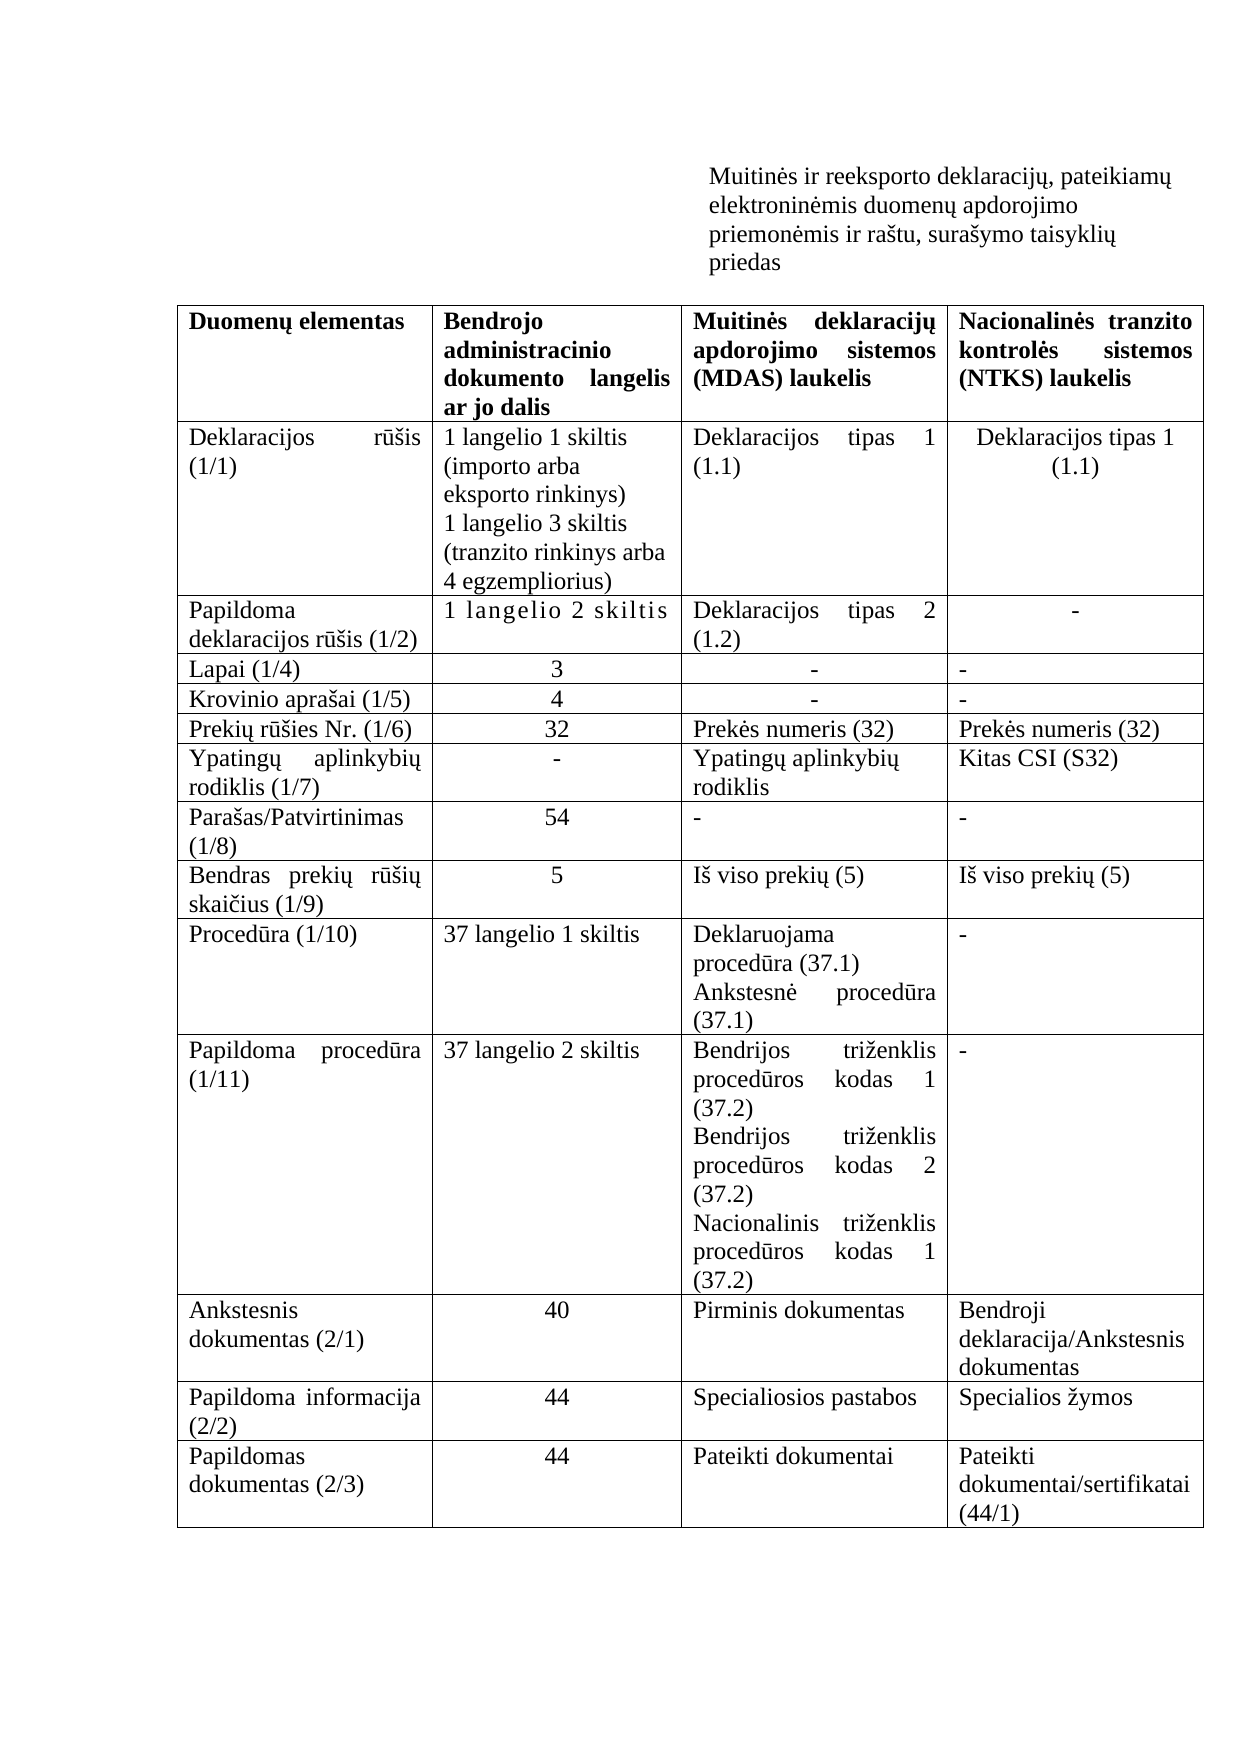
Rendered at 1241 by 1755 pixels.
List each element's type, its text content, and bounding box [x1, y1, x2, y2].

text priedas [709, 247, 1181, 276]
table_cell - [948, 919, 1203, 1034]
table_cell - [433, 744, 681, 801]
table_cell 54 [433, 802, 681, 859]
table_cell - [948, 654, 1203, 683]
table_cell 5 [433, 861, 681, 918]
table_cell Iš viso prekių (5) [948, 861, 1203, 918]
table_cell Specialiosios pastabos [682, 1382, 947, 1440]
table_cell Prekių rūšies Nr. (1/6) [178, 714, 432, 742]
table_cell Kitas CSI (S32) [948, 744, 1203, 801]
table_cell - [948, 1035, 1203, 1294]
table_cell Deklaracijos rūšis (1/1) [178, 422, 432, 594]
table_cell Deklaracijos tipas 1 (1.1) [948, 422, 1203, 594]
table_cell 37 langelio 2 skiltis [433, 1035, 681, 1294]
table_cell - [682, 802, 947, 859]
table_cell Papildomas dokumentas (2/3) [178, 1441, 432, 1527]
table_cell Deklaruojama procedūra (37.1) Ankstesnė procedūra (37.1) [682, 919, 947, 1034]
table_cell Pateikti dokumentai [682, 1441, 947, 1527]
table_cell 44 [433, 1441, 681, 1527]
table_cell - [948, 596, 1203, 653]
table_cell Deklaracijos tipas 1 (1.1) [682, 422, 947, 594]
text elektroninėmis duomenų apdorojimo [709, 190, 1181, 219]
table_cell Iš viso prekių (5) [682, 861, 947, 918]
table_cell - [682, 654, 947, 683]
text Muitinės ir reeksporto deklaracijų, pateikiamų [709, 161, 1181, 190]
table_cell Procedūra (1/10) [178, 919, 432, 1034]
table_cell Lapai (1/4) [178, 654, 432, 683]
table_cell Ypatingų aplinkybių rodiklis [682, 744, 947, 801]
table_cell 1 langelio 1 skiltis (importo arba eksporto rinkinys) 1 langelio 3 skiltis (tranzito rinkinys arba 4 egzempliorius) [433, 422, 681, 594]
table_cell Deklaracijos tipas 2 (1.2) [682, 596, 947, 653]
table_cell Prekės numeris (32) [948, 714, 1203, 742]
table_cell Bendroji deklaracija/Ankstesnis dokumentas [948, 1295, 1203, 1381]
table_cell - [948, 802, 1203, 859]
table_cell 1 langelio 2 skiltis [433, 596, 681, 653]
table_cell Pateikti dokumentai/sertifikatai (44/1) [948, 1441, 1203, 1527]
table_cell Pirminis dokumentas [682, 1295, 947, 1381]
text priemonėmis ir raštu, surašymo taisyklių [709, 219, 1181, 247]
table_cell Specialios žymos [948, 1382, 1203, 1440]
table_cell 4 [433, 684, 681, 713]
table_header Bendrojo administracinio dokumento langelis ar jo dalis [433, 306, 681, 421]
table_cell 3 [433, 654, 681, 683]
table_cell Parašas/Patvirtinimas (1/8) [178, 802, 432, 859]
table_cell 40 [433, 1295, 681, 1381]
table_cell Bendras prekių rūšių skaičius (1/9) [178, 861, 432, 918]
table_cell Krovinio aprašai (1/5) [178, 684, 432, 713]
table_cell Papildoma deklaracijos rūšis (1/2) [178, 596, 432, 653]
table_cell Prekės numeris (32) [682, 714, 947, 742]
table_cell Ankstesnis dokumentas (2/1) [178, 1295, 432, 1381]
table_cell Bendrijos triženklis procedūros kodas 1 (37.2) Bendrijos triženklis procedūros kodas 2 (37.2) Nacionalinis triženklis procedūros kodas 1 (37.2) [682, 1035, 947, 1294]
table_header Nacionalinės tranzito kontrolės sistemos (NTKS) laukelis [948, 306, 1203, 421]
table_header Muitinės deklaracijų apdorojimo sistemos (MDAS) laukelis [682, 306, 947, 421]
table_cell Papildoma procedūra (1/11) [178, 1035, 432, 1294]
table_cell Ypatingų aplinkybių rodiklis (1/7) [178, 744, 432, 801]
table_cell 32 [433, 714, 681, 742]
table_cell - [682, 684, 947, 713]
table_cell 37 langelio 1 skiltis [433, 919, 681, 1034]
table_cell - [948, 684, 1203, 713]
table_cell 44 [433, 1382, 681, 1440]
table_header Duomenų elementas [178, 306, 432, 421]
table_cell Papildoma informacija (2/2) [178, 1382, 432, 1440]
